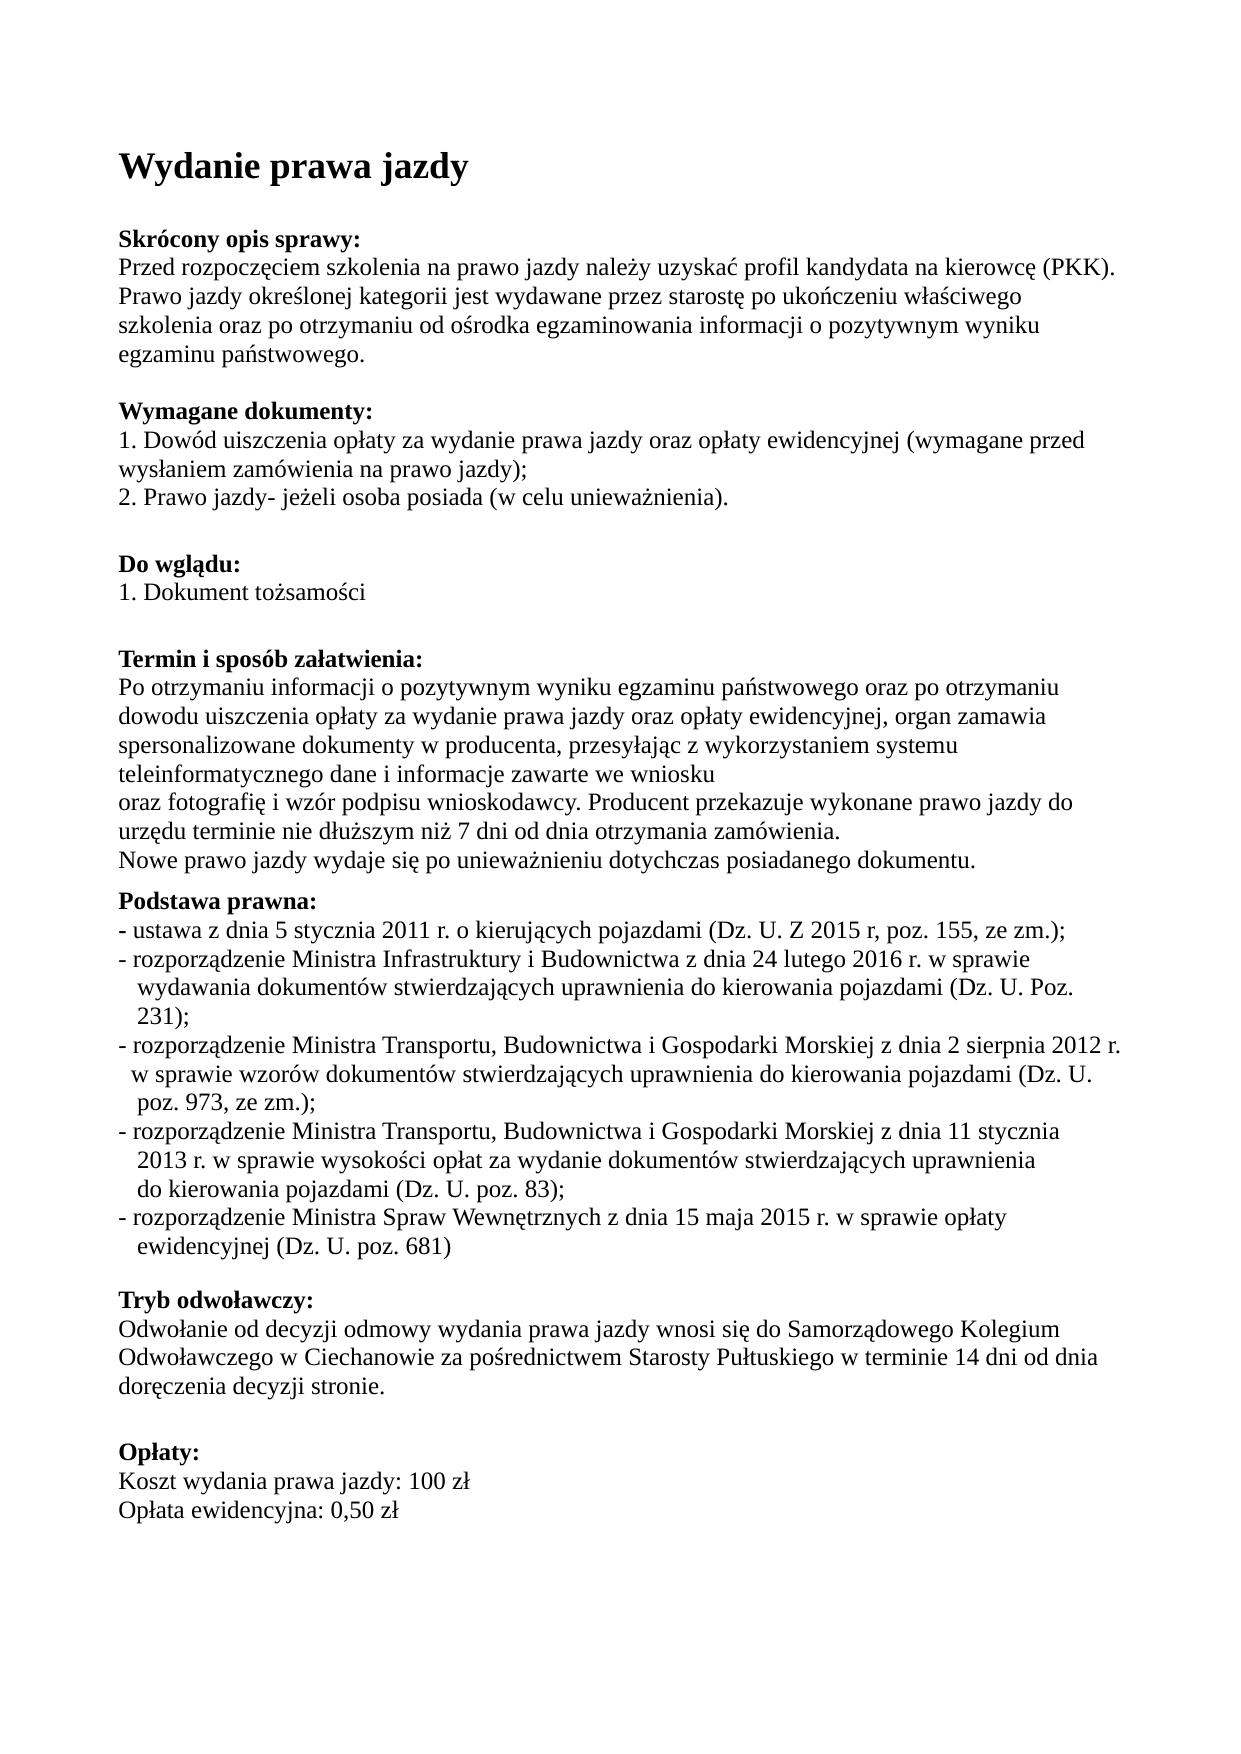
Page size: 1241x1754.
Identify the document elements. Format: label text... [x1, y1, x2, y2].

text 231); - rozporządzenie Ministra Transportu, Budownictwa i Gospodarki Morskiej z dnia 2 sierpnia 2012 r. [118, 1001, 1122, 1059]
text Do wglądu: 1. Dokument tożsamości [118, 549, 1122, 606]
text Podstawa prawna: - ustawa z dnia 5 stycznia 2011 r. o kierujących pojazdami (Dz. U. Z 2015 r, poz. 155, ze zm.); - rozporządzenie Ministra Infrastruktury i Budownictwa z dnia 24 lutego 2016 r. w sprawie [118, 886, 1122, 972]
text - rozporządzenie Ministra Spraw Wewnętrznych z dnia 15 maja 2015 r. w sprawie opłaty [118, 1202, 1122, 1231]
text 2013 r. w sprawie wysokości opłat za wydanie dokumentów stwierdzających uprawnienia [118, 1145, 1122, 1174]
text Opłaty: Koszt wydania prawa jazdy: 100 zł Opłata ewidencyjna: 0,50 zł [118, 1437, 1122, 1524]
text ewidencyjnej (Dz. U. poz. 681) [118, 1231, 1122, 1260]
text w sprawie wzorów dokumentów stwierdzających uprawnienia do kierowania pojazdami (Dz. U. [118, 1059, 1122, 1087]
text Skrócony opis sprawy: Przed rozpoczęciem szkolenia na prawo jazdy należy uzyskać profil kandydata na kierowcę (PKK). Prawo jazdy określonej kategorii jest wydawane przez starostę po ukończeniu właściwego szkolenia oraz po otrzymaniu od ośrodka egzaminowania informacji o pozytywnym wyniku egzaminu państwowego. Wymagane dokumenty: 1. Dowód uiszczenia opłaty za wydanie prawa jazdy oraz opłaty ewidencyjnej (wymagane przed wysłaniem zamówienia na prawo jazdy); 2. Prawo jazdy- jeżeli osoba posiada (w celu unieważnienia). [118, 224, 1122, 511]
text - rozporządzenie Ministra Transportu, Budownictwa i Gospodarki Morskiej z dnia 11 stycznia [118, 1116, 1122, 1145]
subtitle Wydanie prawa jazdy [118, 143, 1122, 186]
text poz. 973, ze zm.); [118, 1087, 1122, 1116]
text do kierowania pojazdami (Dz. U. poz. 83); [118, 1174, 1122, 1202]
text wydawania dokumentów stwierdzających uprawnienia do kierowania pojazdami (Dz. U. Poz. [118, 972, 1122, 1001]
text Termin i sposób załatwienia: Po otrzymaniu informacji o pozytywnym wyniku egzaminu państwowego oraz po otrzymaniu dowodu uiszczenia opłaty za wydanie prawa jazdy oraz opłaty ewidencyjnej, organ zamawia spersonalizowane dokumenty w producenta, przesyłając z wykorzystaniem systemu teleinformatycznego dane i informacje zawarte we wniosku oraz fotografię i wzór podpisu wnioskodawcy. Producent przekazuje wykonane prawo jazdy do urzędu terminie nie dłuższym niż 7 dni od dnia otrzymania zamówienia. Nowe prawo jazdy wydaje się po unieważnieniu dotychczas posiadanego dokumentu. [118, 644, 1122, 874]
text Tryb odwoławczy: Odwołanie od decyzji odmowy wydania prawa jazdy wnosi się do Samorządowego Kolegium Odwoławczego w Ciechanowie za pośrednictwem Starosty Pułtuskiego w terminie 14 dni od dnia doręczenia decyzji stronie. [118, 1285, 1122, 1400]
